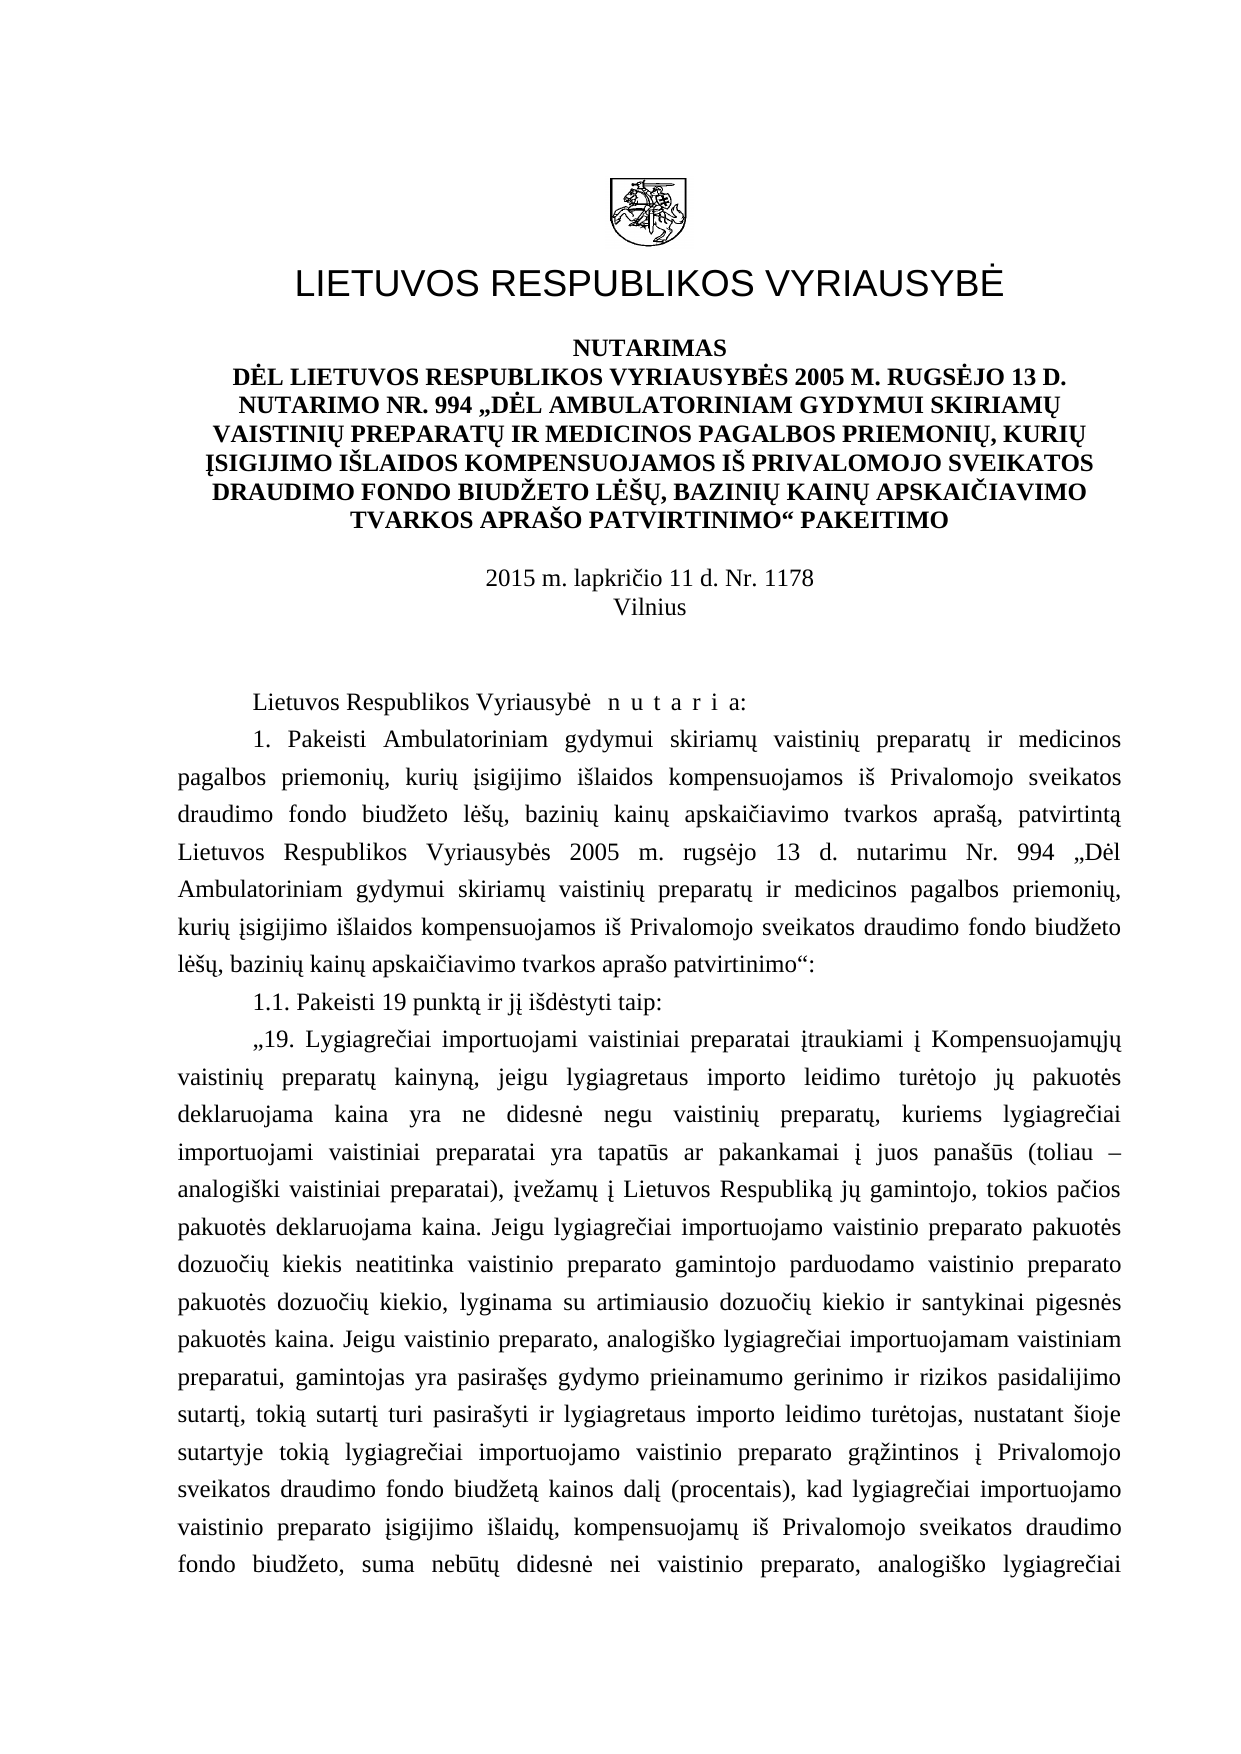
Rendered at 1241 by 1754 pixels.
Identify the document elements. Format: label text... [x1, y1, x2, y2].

text „19. Lygiagrečiai importuojami vaistiniai preparatai įtraukiami į Kompensuojamųjų vaistinių preparatų kainyną, jeigu lygiagretaus importo leidimo turėtojo jų pakuotės deklaruojama kaina yra ne didesnė negu vaistinių preparatų, kuriems lygiagrečiai importuojami vaistiniai preparatai yra tapatūs ar pakankamai į juos panašūs (toliau – analogiški vaistiniai preparatai), įvežamų į Lietuvos Respubliką jų gamintojo, tokios pačios pakuotės deklaruojama kaina. Jeigu lygiagrečiai importuojamo vaistinio preparato pakuotės dozuočių kiekis neatitinka vaistinio preparato gamintojo parduodamo vaistinio preparato pakuotės dozuočių kiekio, lyginama su artimiausio dozuočių kiekio ir santykinai pigesnės pakuotės kaina. Jeigu vaistinio preparato, analogiško lygiagrečiai importuojamam vaistiniam preparatui, gamintojas yra pasirašęs gydymo prieinamumo gerinimo ir rizikos pasidalijimo sutartį, tokią sutartį turi pasirašyti ir lygiagretaus importo leidimo turėtojas, nustatant šioje sutartyje tokią lygiagrečiai importuojamo vaistinio preparato grąžintinos į Privalomojo sveikatos draudimo fondo biudžetą kainos dalį (procentais), kad lygiagrečiai importuojamo vaistinio preparato įsigijimo išlaidų, kompensuojamų iš Privalomojo sveikatos draudimo fondo biudžeto, suma nebūtų didesnė nei vaistinio preparato, analogiško lygiagrečiai [177, 1015, 1122, 1578]
text 2015 m. lapkričio 11 d. Nr. 1178 Vilnius [177, 563, 1122, 620]
text nutarimas [177, 333, 1122, 362]
text 1. Pakeisti Ambulatoriniam gydymui skiriamų vaistinių preparatų ir medicinos pagalbos priemonių, kurių įsigijimo išlaidos kompensuojamos iš Privalomojo sveikatos draudimo fondo biudžeto lėšų, bazinių kainų apskaičiavimo tvarkos aprašą, patvirtintą Lietuvos Respublikos Vyriausybės 2005 m. rugsėjo 13 d. nutarimu Nr. 994 „Dėl Ambulatoriniam gydymui skiriamų vaistinių preparatų ir medicinos pagalbos priemonių, kurių įsigijimo išlaidos kompensuojamos iš Privalomojo sveikatos draudimo fondo biudžeto lėšų, bazinių kainų apskaičiavimo tvarkos aprašo patvirtinimo“: [177, 715, 1122, 978]
text Lietuvos Respublikos Vyriausybė [177, 261, 1122, 304]
text Lietuvos Respublikos Vyriausybė nutaria: [177, 678, 1122, 715]
text 1.1. Pakeisti 19 punktą ir jį išdėstyti taip: [177, 978, 1122, 1015]
text Dėl LIETUVOS RESPUBLIKOS VYRIAUSYBĖS 2005 M. RUGSĖJO 13 D. NUTARIMO NR. 994 „DĖL AMBULATORINIAM GYDYMUI SKIRIAMŲ VAISTINIŲ PREPARATŲ IR MEDICINOS PAGALBOS PRIEMONIŲ, KURIŲ ĮSIGIJIMO IŠLAIDOS KOMPENSUOJAMOS IŠ PRIVALOMOJO SVEIKATOS DRAUDIMO FONDO BIUDŽETO LĖŠŲ, BAZINIŲ KAINŲ APSKAIČIAVIMO TVARKOS APRAŠO PATVIRTINIMO“ PAKEITIMO [177, 362, 1122, 534]
